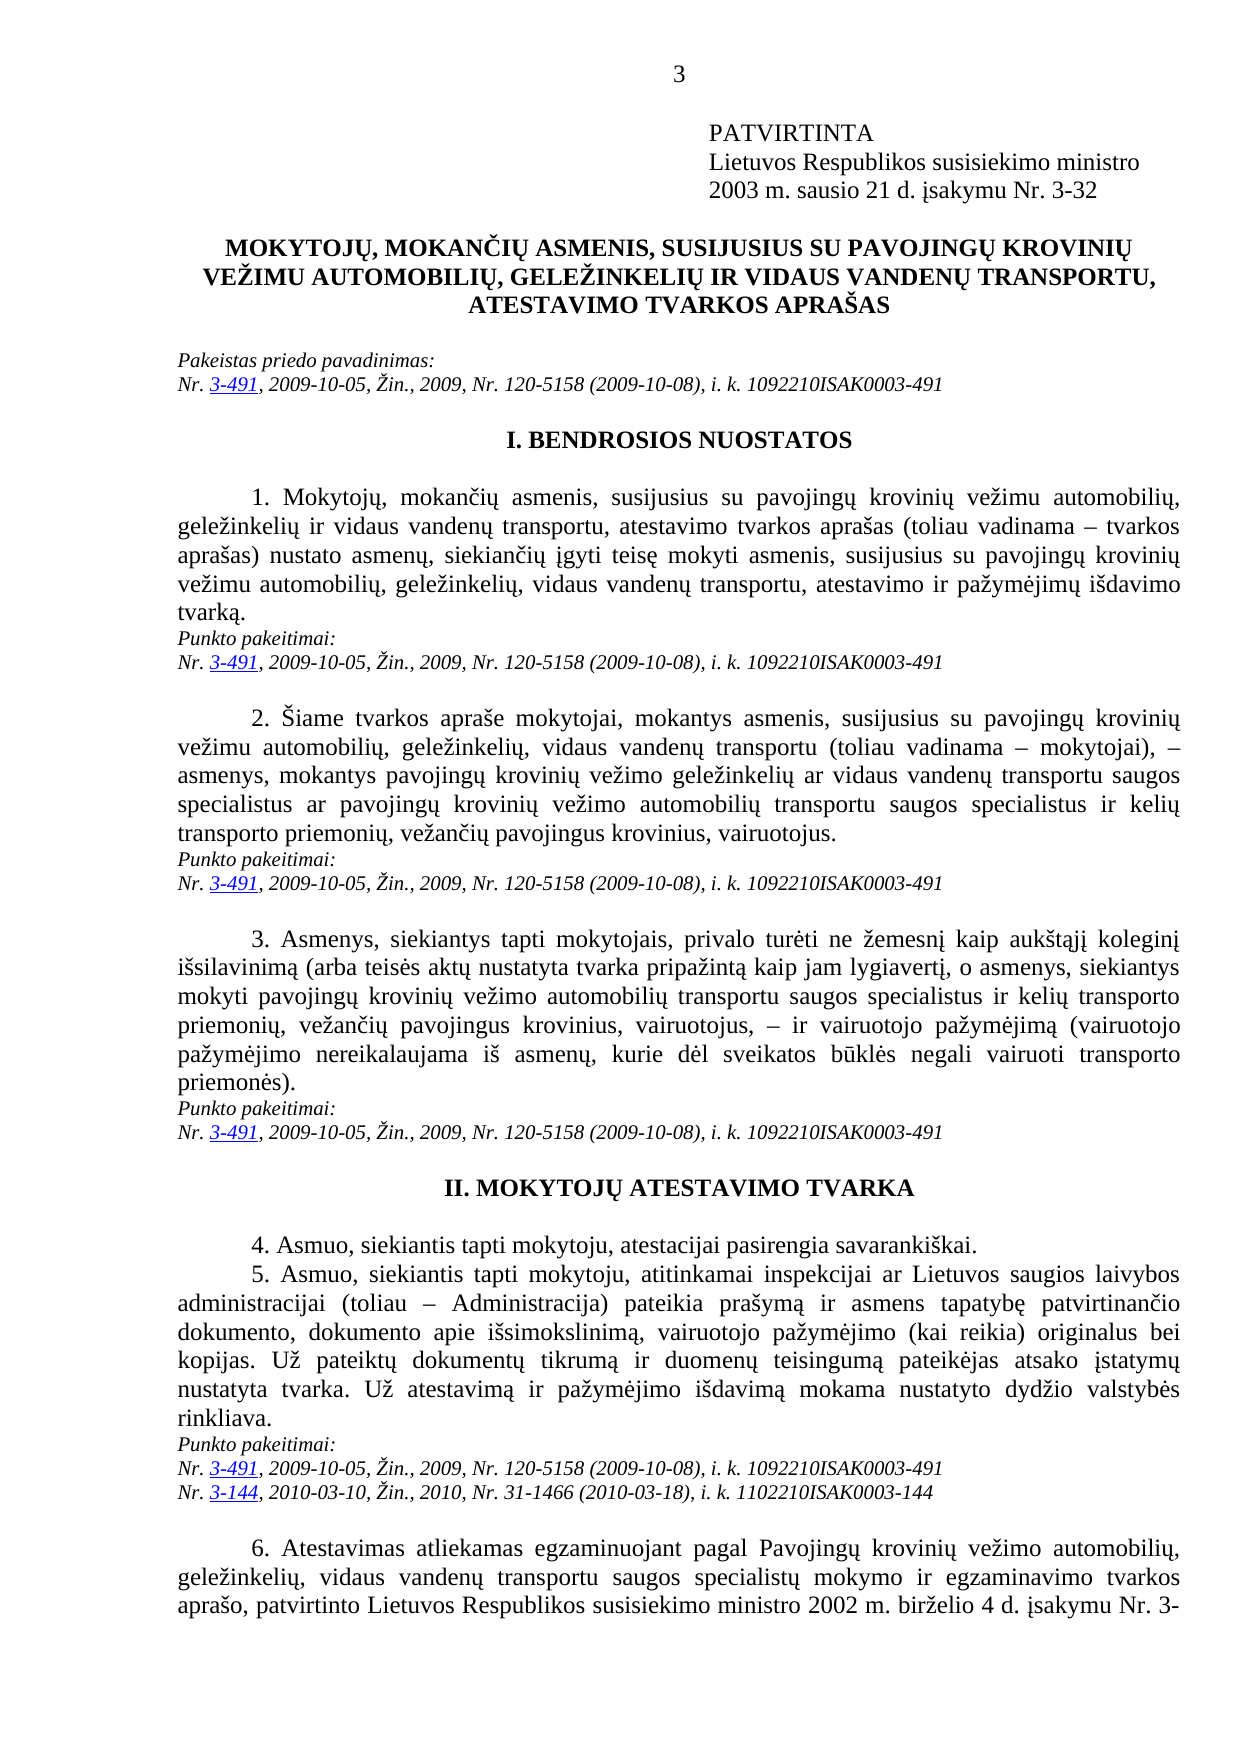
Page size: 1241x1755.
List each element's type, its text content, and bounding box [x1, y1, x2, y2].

text Punkto pakeitimai: [177, 626, 1181, 650]
text Nr. 3-491, 2009-10-05, Žin., 2009, Nr. 120-5158 (2009-10-08), i. k. 1092210ISAK0003-491 [177, 372, 1181, 396]
text Punkto pakeitimai: [177, 1096, 1181, 1120]
text Nr. 3-144, 2010-03-10, Žin., 2010, Nr. 31-1466 (2010-03-18), i. k. 1102210ISAK0003-144 [177, 1480, 1181, 1504]
text 1. Mokytojų, mokančių asmenis, susijusius su pavojingų krovinių vežimu automobilių, geležinkelių ir vidaus vandenų transportu, atestavimo tvarkos aprašas (toliau vadinama – tvarkos aprašas) nustato asmenų, siekiančių įgyti teisę mokyti asmenis, susijusius su pavojingų krovinių vežimu automobilių, geležinkelių, vidaus vandenų transportu, atestavimo ir pažymėjimų išdavimo tvarką. [177, 482, 1181, 626]
text PATVIRTINTA [709, 118, 1181, 147]
text 2003 m. sausio 21 d. įsakymu Nr. 3-32 [177, 176, 1181, 204]
text 3. Asmenys, siekiantys tapti mokytojais, privalo turėti ne žemesnį kaip aukštąjį koleginį išsilavinimą (arba teisės aktų nustatyta tvarka pripažintą kaip jam lygiavertį, o asmenys, siekiantys mokyti pavojingų krovinių vežimo automobilių transportu saugos specialistus ir kelių transporto priemonių, vežančių pavojingus krovinius, vairuotojus, – ir vairuotojo pažymėjimą (vairuotojo pažymėjimo nereikalaujama iš asmenų, kurie dėl sveikatos būklės negali vairuoti transporto priemonės). [177, 924, 1181, 1096]
text Nr. 3-491, 2009-10-05, Žin., 2009, Nr. 120-5158 (2009-10-08), i. k. 1092210ISAK0003-491 [177, 1456, 1181, 1480]
text Punkto pakeitimai: [177, 847, 1181, 871]
text Nr. 3-491, 2009-10-05, Žin., 2009, Nr. 120-5158 (2009-10-08), i. k. 1092210ISAK0003-491 [177, 1120, 1181, 1144]
text Mokytojų, mokančių asmenis, susijusius su pavojingų krovinių vežimu AUTOMOBILIŲ, geležinkeliŲ IR vidaus vandenŲ TRANSPORTU, atestavimo TVARKos aprašas [177, 233, 1181, 319]
text Punkto pakeitimai: [177, 1432, 1181, 1456]
text Pakeistas priedo pavadinimas: [177, 348, 1181, 372]
text 4. Asmuo, siekiantis tapti mokytoju, atestacijai pasirengia savarankiškai. [177, 1231, 1181, 1259]
text I. BENDROSIOS NUOSTATOS [177, 425, 1181, 454]
text 5. Asmuo, siekiantis tapti mokytoju, atitinkamai inspekcijai ar Lietuvos saugios laivybos administracijai (toliau – Administracija) pateikia prašymą ir asmens tapatybę patvirtinančio dokumento, dokumento apie išsimokslinimą, vairuotojo pažymėjimo (kai reikia) originalus bei kopijas. Už pateiktų dokumentų tikrumą ir duomenų teisingumą pateikėjas atsako įstatymų nustatyta tvarka. Už atestavimą ir pažymėjimo išdavimą mokama nustatyto dydžio valstybės rinkliava. [177, 1259, 1181, 1432]
text 2. Šiame tvarkos apraše mokytojai, mokantys asmenis, susijusius su pavojingų krovinių vežimu automobilių, geležinkelių, vidaus vandenų transportu (toliau vadinama – mokytojai), – asmenys, mokantys pavojingų krovinių vežimo geležinkelių ar vidaus vandenų transportu saugos specialistus ar pavojingų krovinių vežimo automobilių transportu saugos specialistus ir kelių transporto priemonių, vežančių pavojingus krovinius, vairuotojus. [177, 703, 1181, 847]
text Nr. 3-491, 2009-10-05, Žin., 2009, Nr. 120-5158 (2009-10-08), i. k. 1092210ISAK0003-491 [177, 650, 1181, 674]
text Lietuvos Respublikos susisiekimo ministro [177, 147, 1181, 176]
text 6. Atestavimas atliekamas egzaminuojant pagal Pavojingų krovinių vežimo automobilių, geležinkelių, vidaus vandenų transportu saugos specialistų mokymo ir egzaminavimo tvarkos aprašo, patvirtinto Lietuvos Respublikos susisiekimo ministro 2002 m. birželio 4 d. įsakymu Nr. 3- [177, 1533, 1181, 1619]
text II. MOKYTOJŲ ATESTAVIMO TVARKA [177, 1173, 1181, 1202]
text Nr. 3-491, 2009-10-05, Žin., 2009, Nr. 120-5158 (2009-10-08), i. k. 1092210ISAK0003-491 [177, 871, 1181, 895]
